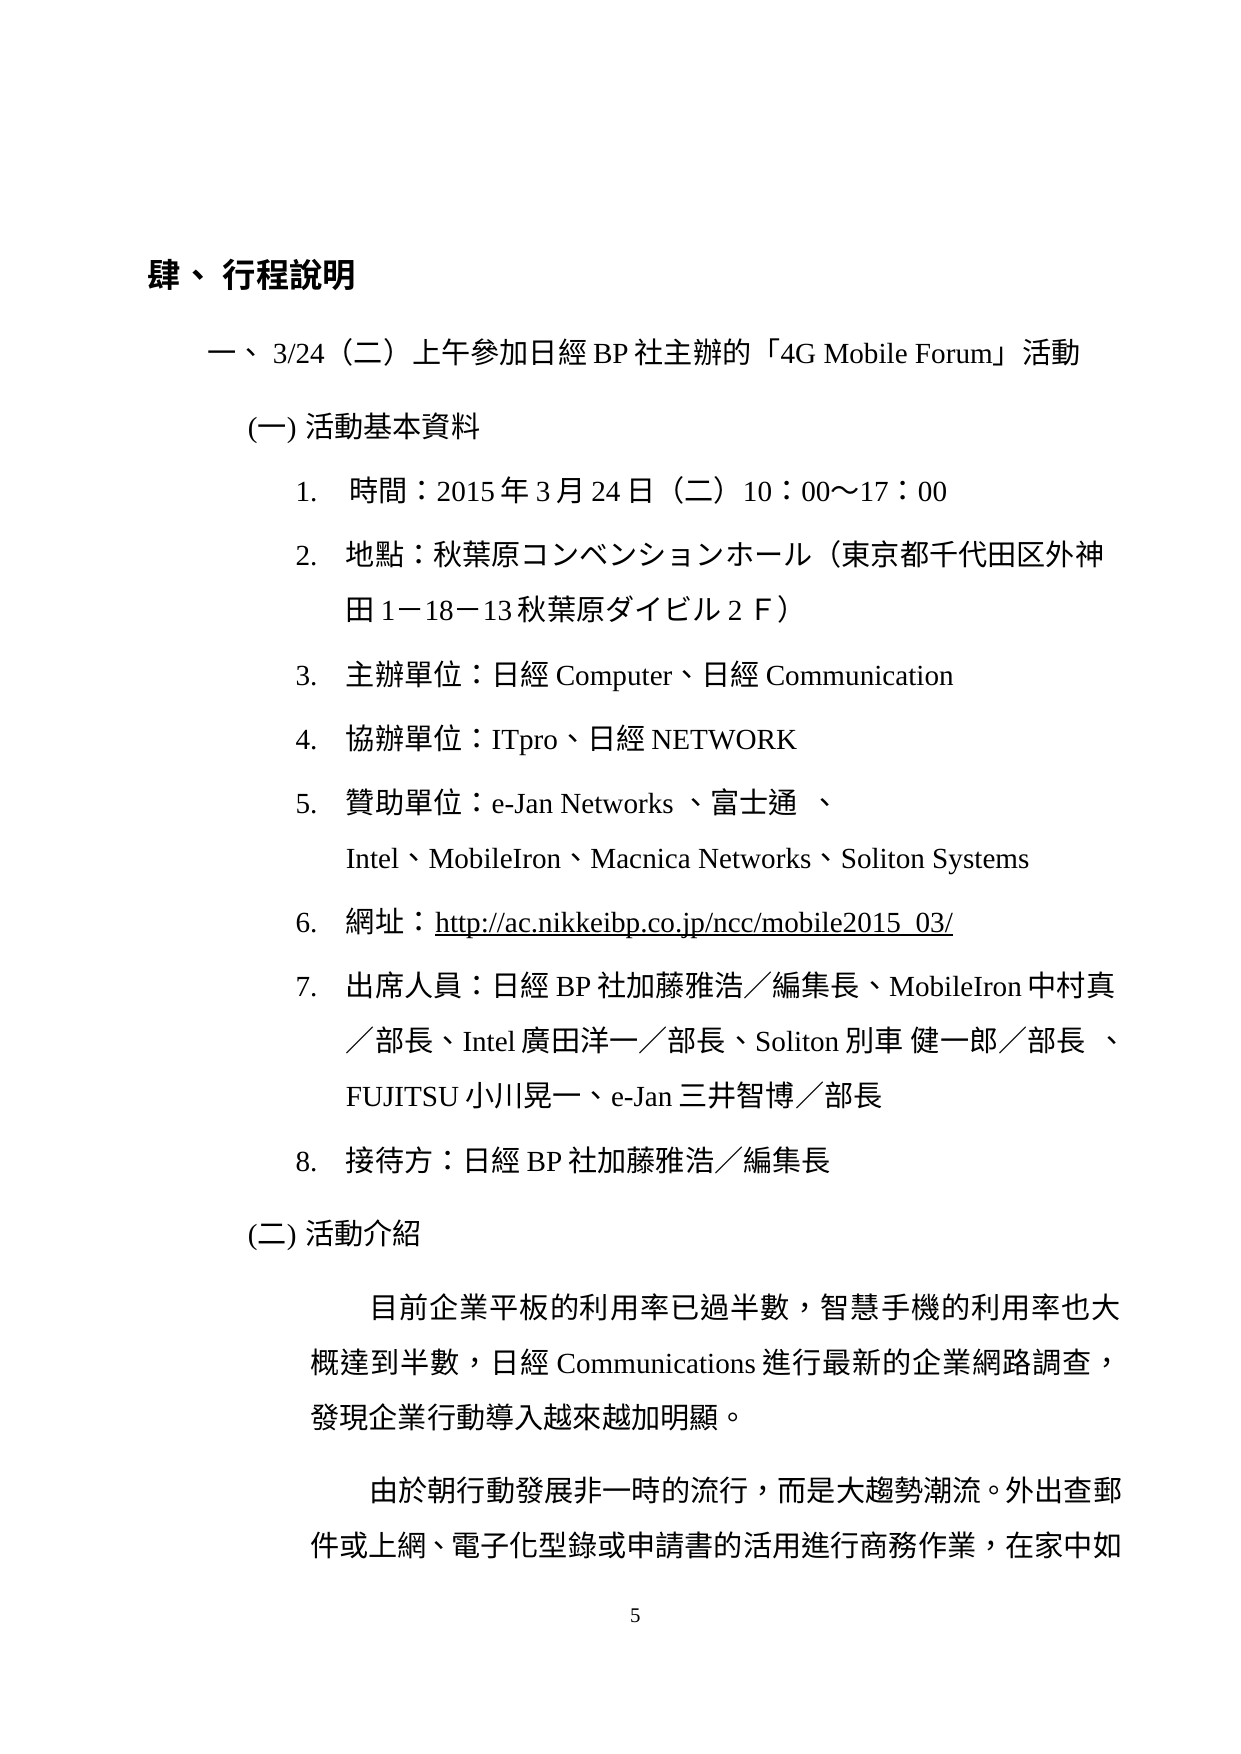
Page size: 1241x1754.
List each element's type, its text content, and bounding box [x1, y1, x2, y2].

list 活動基本資料 [248, 403, 1122, 446]
list 接待方：日經BP社加藤雅浩／編集長 [295, 1137, 1122, 1179]
list 3/24（二）上午參加日經BP社主辦的「4G Mobile Forum」活動 [207, 330, 1122, 372]
list 地點：秋葉原コンベンションホール（東京都千代田区外神田1－18－13秋葉原ダイビル2Ｆ） [295, 532, 1122, 629]
list 主辦單位：日經Computer、日經Communication [295, 651, 1122, 693]
list 協辦單位：ITpro、日經NETWORK [295, 715, 1122, 758]
list 贊助單位：e-Jan Networks 、富士通、Intel、MobileIron、Macnica Networks、Soliton Systems [295, 779, 1122, 877]
list 時間：2015年3月24日（二）10：00～17：00 [295, 468, 1122, 510]
list 網址： http://ac.nikkeibp.co.jp/ncc/mobile2015_03/ [295, 899, 1122, 941]
text 由於朝行動發展非一時的流行，而是大趨勢潮流。外出查郵件或上網、電子化型錄或申請書的活用進行商務作業，在家中如 [310, 1468, 1122, 1565]
list 行程說明 [148, 248, 1122, 297]
text 目前企業平板的利用率已過半數，智慧手機的利用率也大概達到半數，日經Communications進行最新的企業網路調查，發現企業行動導入越來越加明顯。 [310, 1284, 1122, 1436]
list 出席人員：日經BP社加藤雅浩／編集長、MobileIron中村真／部長、Intel廣田洋一／部長、Soliton別車 健一郎／部長、FUJITSU小川晃一、e-Jan三井智博／部長 [295, 963, 1122, 1115]
list 活動介紹 [248, 1211, 1122, 1253]
